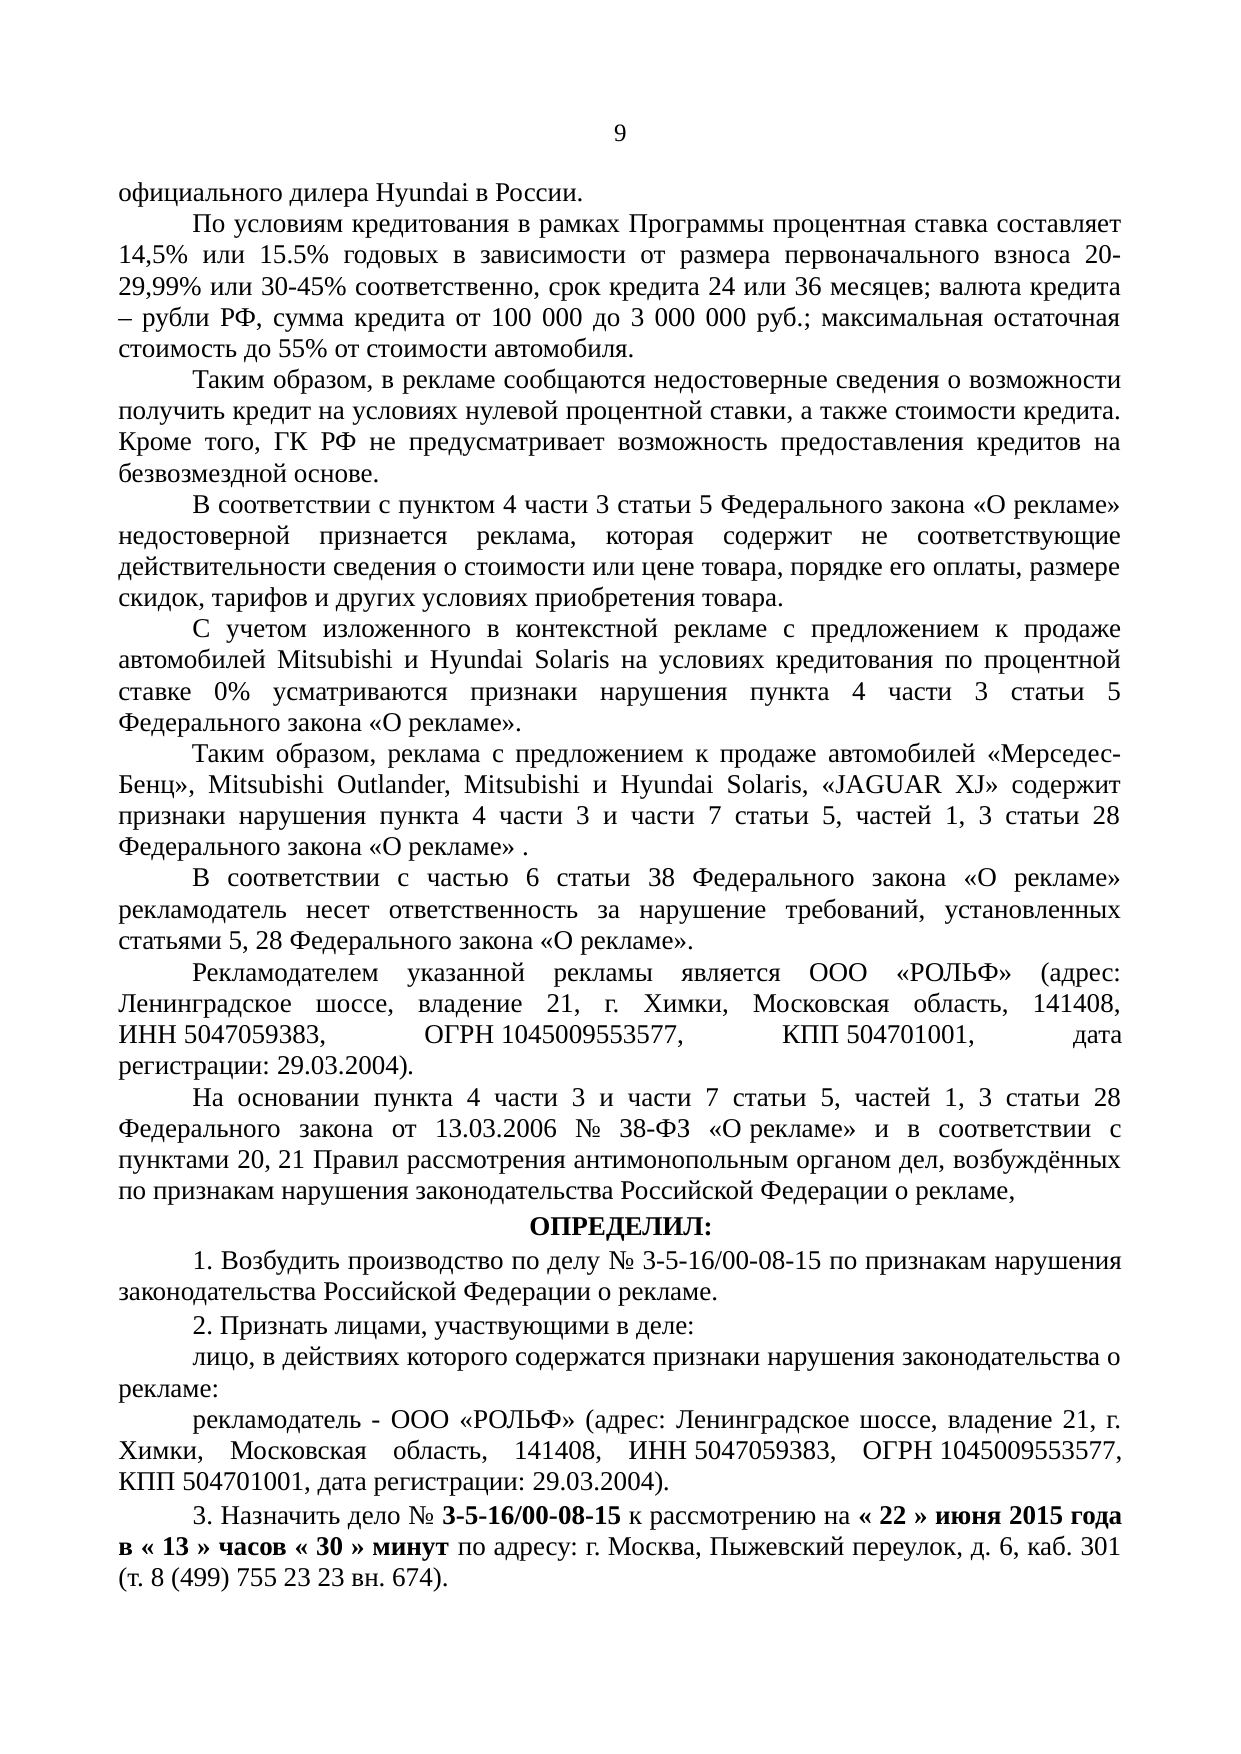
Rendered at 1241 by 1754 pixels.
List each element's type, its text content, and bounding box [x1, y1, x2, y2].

text 2. Признать лицами, участвующими в деле: [118, 1309, 1122, 1341]
text В соответствии с частью 6 статьи 38 Федерального закона «О рекламе» рекламодатель несет ответственность за нарушение требований, установленных статьями 5, 28 Федерального закона «О рекламе». [118, 862, 1122, 955]
text официального дилера Hyundai в России. [118, 176, 1122, 207]
text С учетом изложенного в контекстной рекламе с предложением к продаже автомобилей Mitsubishi и Hyundai Solaris на условиях кредитования по процентной ставке 0% усматриваются признаки нарушения пункта 4 части 3 статьи 5 Федерального закона «О рекламе». [118, 612, 1122, 737]
text Рекламодателем указанной рекламы является ООО «РОЛЬФ» (адрес: Ленинградское шоссе, владение 21, г. Химки, Московская область, 141408, ИНН 5047059383, ОГРН 1045009553577, КПП 504701001, дата регистрации: 29.03.2004). [118, 956, 1122, 1080]
text На основании пункта 4 части 3 и части 7 статьи 5, частей 1, 3 статьи 28 Федерального закона от 13.03.2006 № 38-ФЗ «О рекламе» и в соответствии с пунктами 20, 21 Правил рассмотрения антимонопольным органом дел, возбуждённых по признакам нарушения законодательства Российской Федерации о рекламе, [118, 1081, 1122, 1205]
text ОПРЕДЕЛИЛ: [118, 1210, 1122, 1241]
text 3. Назначить дело № 3-5-16/00-08-15 к рассмотрению на « 22 » июня 2015 года в « 13 » часов « 30 » минут по адресу: г. Москва, Пыжевский переулок, д. 6, каб. 301 (т. 8 (499) 755 23 23 вн. 674). [118, 1499, 1122, 1593]
text 1. Возбудить производство по делу № 3-5-16/00-08-15 по признакам нарушения законодательства Российской Федерации о рекламе. [118, 1244, 1122, 1306]
text По условиям кредитования в рамках Программы процентная ставка составляет 14,5% или 15.5% годовых в зависимости от размера первоначального взноса 20-29,99% или 30-45% соответственно, срок кредита 24 или 36 месяцев; валюта кредита – рубли РФ, сумма кредита от 100 000 до 3 000 000 руб.; максимальная остаточная стоимость до 55% от стоимости автомобиля. [118, 207, 1122, 363]
text рекламодатель - ООО «РОЛЬФ» (адрес: Ленинградское шоссе, владение 21, г. Химки, Московская область, 141408, ИНН 5047059383, ОГРН 1045009553577, КПП 504701001, дата регистрации: 29.03.2004). [118, 1403, 1122, 1496]
text лицо, в действиях которого содержатся признаки нарушения законодательства о рекламе: [118, 1341, 1122, 1403]
text В соответствии с пунктом 4 части 3 статьи 5 Федерального закона «О рекламе» недостоверной признается реклама, которая содержит не соответствующие действительности сведения о стоимости или цене товара, порядке его оплаты, размере скидок, тарифов и других условиях приобретения товара. [118, 488, 1122, 612]
text Таким образом, реклама с предложением к продаже автомобилей «Мерседес-Бенц», Mitsubishi Outlander, Mitsubishi и Hyundai Solaris, «JAGUAR XJ» содержит признаки нарушения пункта 4 части 3 и части 7 статьи 5, частей 1, 3 статьи 28 Федерального закона «О рекламе» . [118, 737, 1122, 862]
text Таким образом, в рекламе сообщаются недостоверные сведения о возможности получить кредит на условиях нулевой процентной ставки, а также стоимости кредита. Кроме того, ГК РФ не предусматривает возможность предоставления кредитов на безвозмездной основе. [118, 363, 1122, 488]
